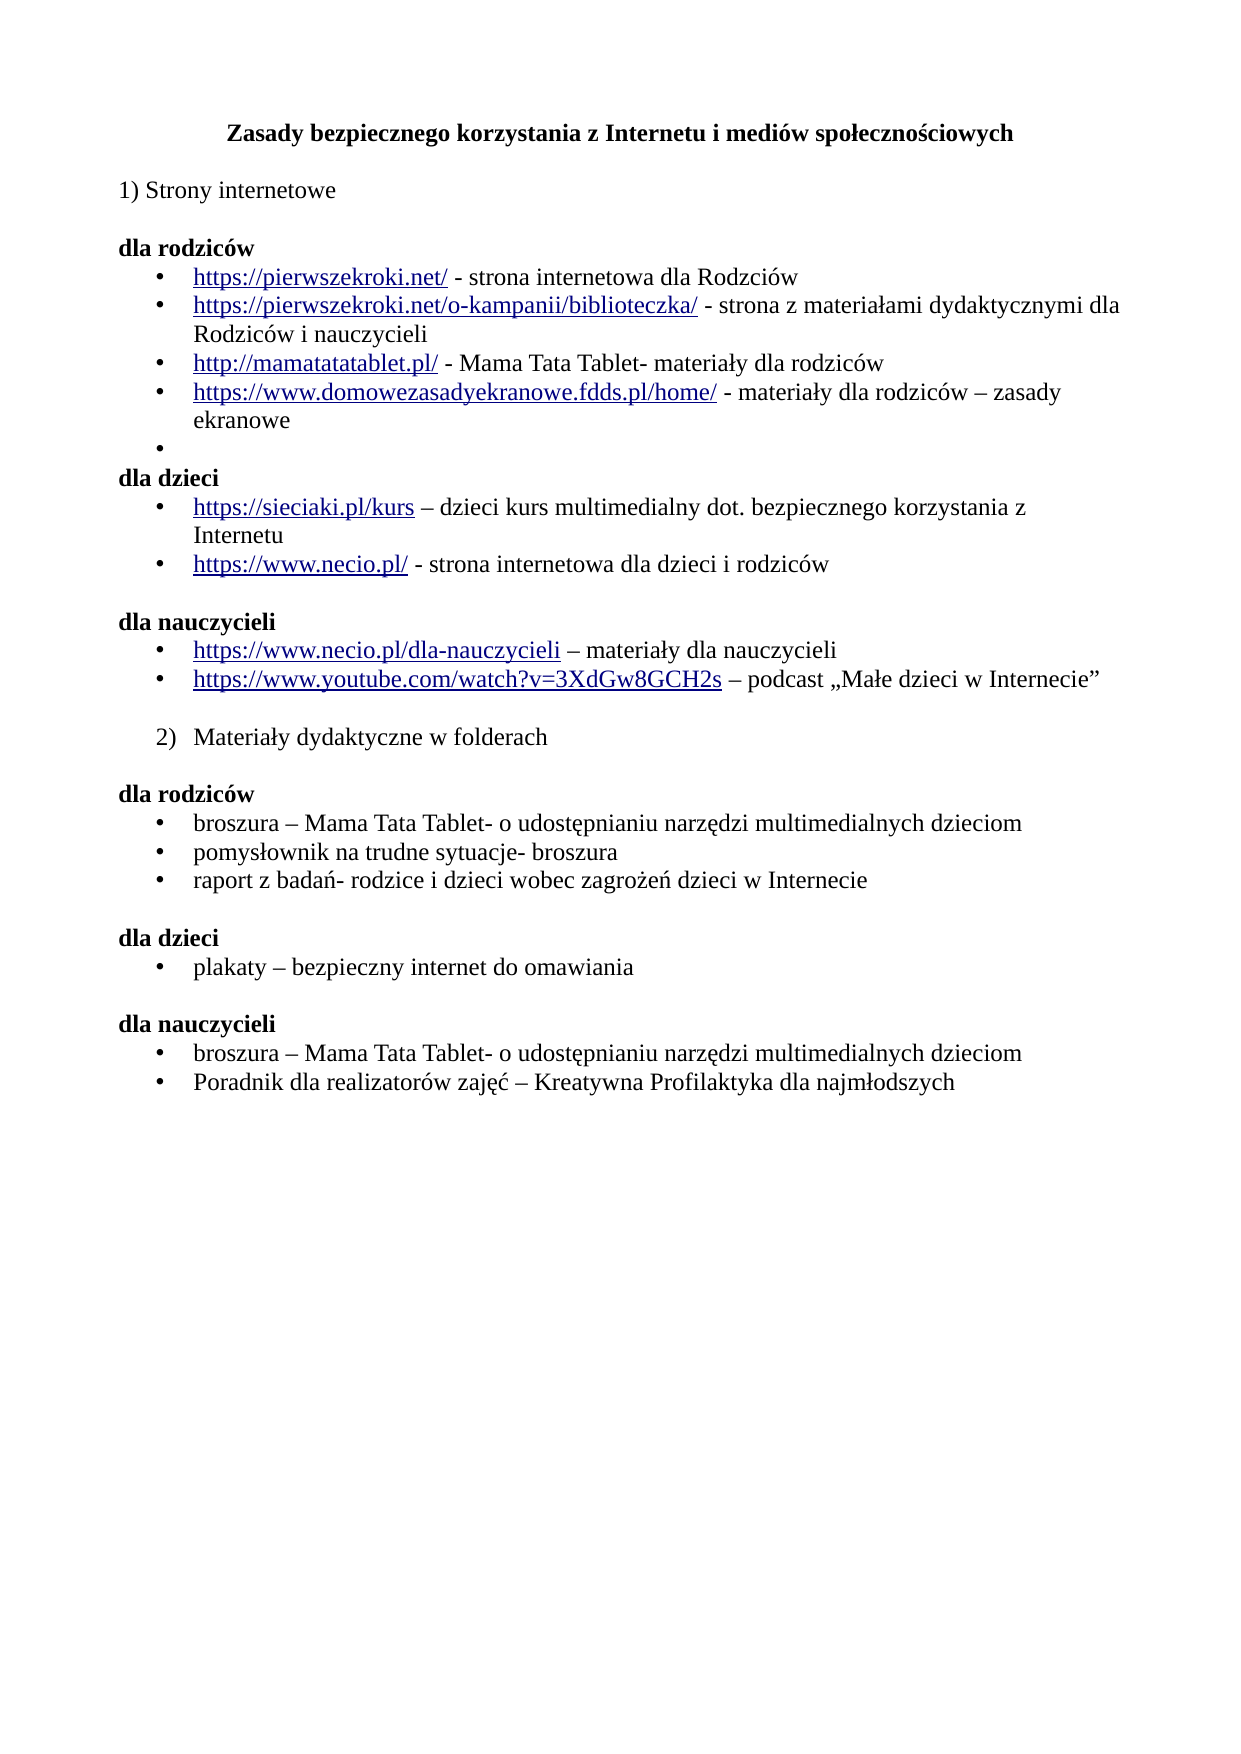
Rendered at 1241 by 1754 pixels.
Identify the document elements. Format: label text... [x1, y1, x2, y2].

list raport z badań- rodzice i dzieci wobec zagrożeń dzieci w Internecie [156, 866, 1122, 894]
text dla rodziców [118, 779, 1122, 808]
list http://mamatatatablet.pl/ - Mama Tata Tablet- materiały dla rodziców [156, 348, 1122, 377]
list broszura – Mama Tata Tablet- o udostępnianiu narzędzi multimedialnych dzieciom [156, 808, 1122, 837]
list https://sieciaki.pl/kurs – dzieci kurs multimedialny dot. bezpiecznego korzystania z Internetu [156, 492, 1122, 549]
text dla dzieci [118, 463, 1122, 492]
list Poradnik dla realizatorów zajęć – Kreatywna Profilaktyka dla najmłodszych [156, 1067, 1122, 1096]
list https://www.domowezasadyekranowe.fdds.pl/home/ - materiały dla rodziców – zasady ekranowe [156, 377, 1122, 434]
list https://www.necio.pl/ - strona internetowa dla dzieci i rodziców [156, 549, 1122, 578]
list broszura – Mama Tata Tablet- o udostępnianiu narzędzi multimedialnych dzieciom [156, 1038, 1122, 1067]
text dla nauczycieli [118, 607, 1122, 636]
text dla rodziców [118, 233, 1122, 262]
list plakaty – bezpieczny internet do omawiania [156, 952, 1122, 981]
text Zasady bezpiecznego korzystania z Internetu i mediów społecznościowych [118, 118, 1122, 147]
list https://pierwszekroki.net/ - strona internetowa dla Rodzciów [156, 262, 1122, 291]
text 1) Strony internetowe [118, 176, 1122, 204]
list pomysłownik na trudne sytuacje- broszura [156, 837, 1122, 866]
list https://www.necio.pl/dla-nauczycieli – materiały dla nauczycieli [156, 636, 1122, 664]
list https://www.youtube.com/watch?v=3XdGw8GCH2s – podcast „Małe dzieci w Internecie” [156, 664, 1122, 693]
list Materiały dydaktyczne w folderach [156, 722, 1122, 751]
text dla nauczycieli [118, 1009, 1122, 1038]
list https://pierwszekroki.net/o-kampanii/biblioteczka/ - strona z materiałami dydaktycznymi dla Rodziców i nauczycieli [156, 291, 1122, 348]
text dla dzieci [118, 923, 1122, 952]
